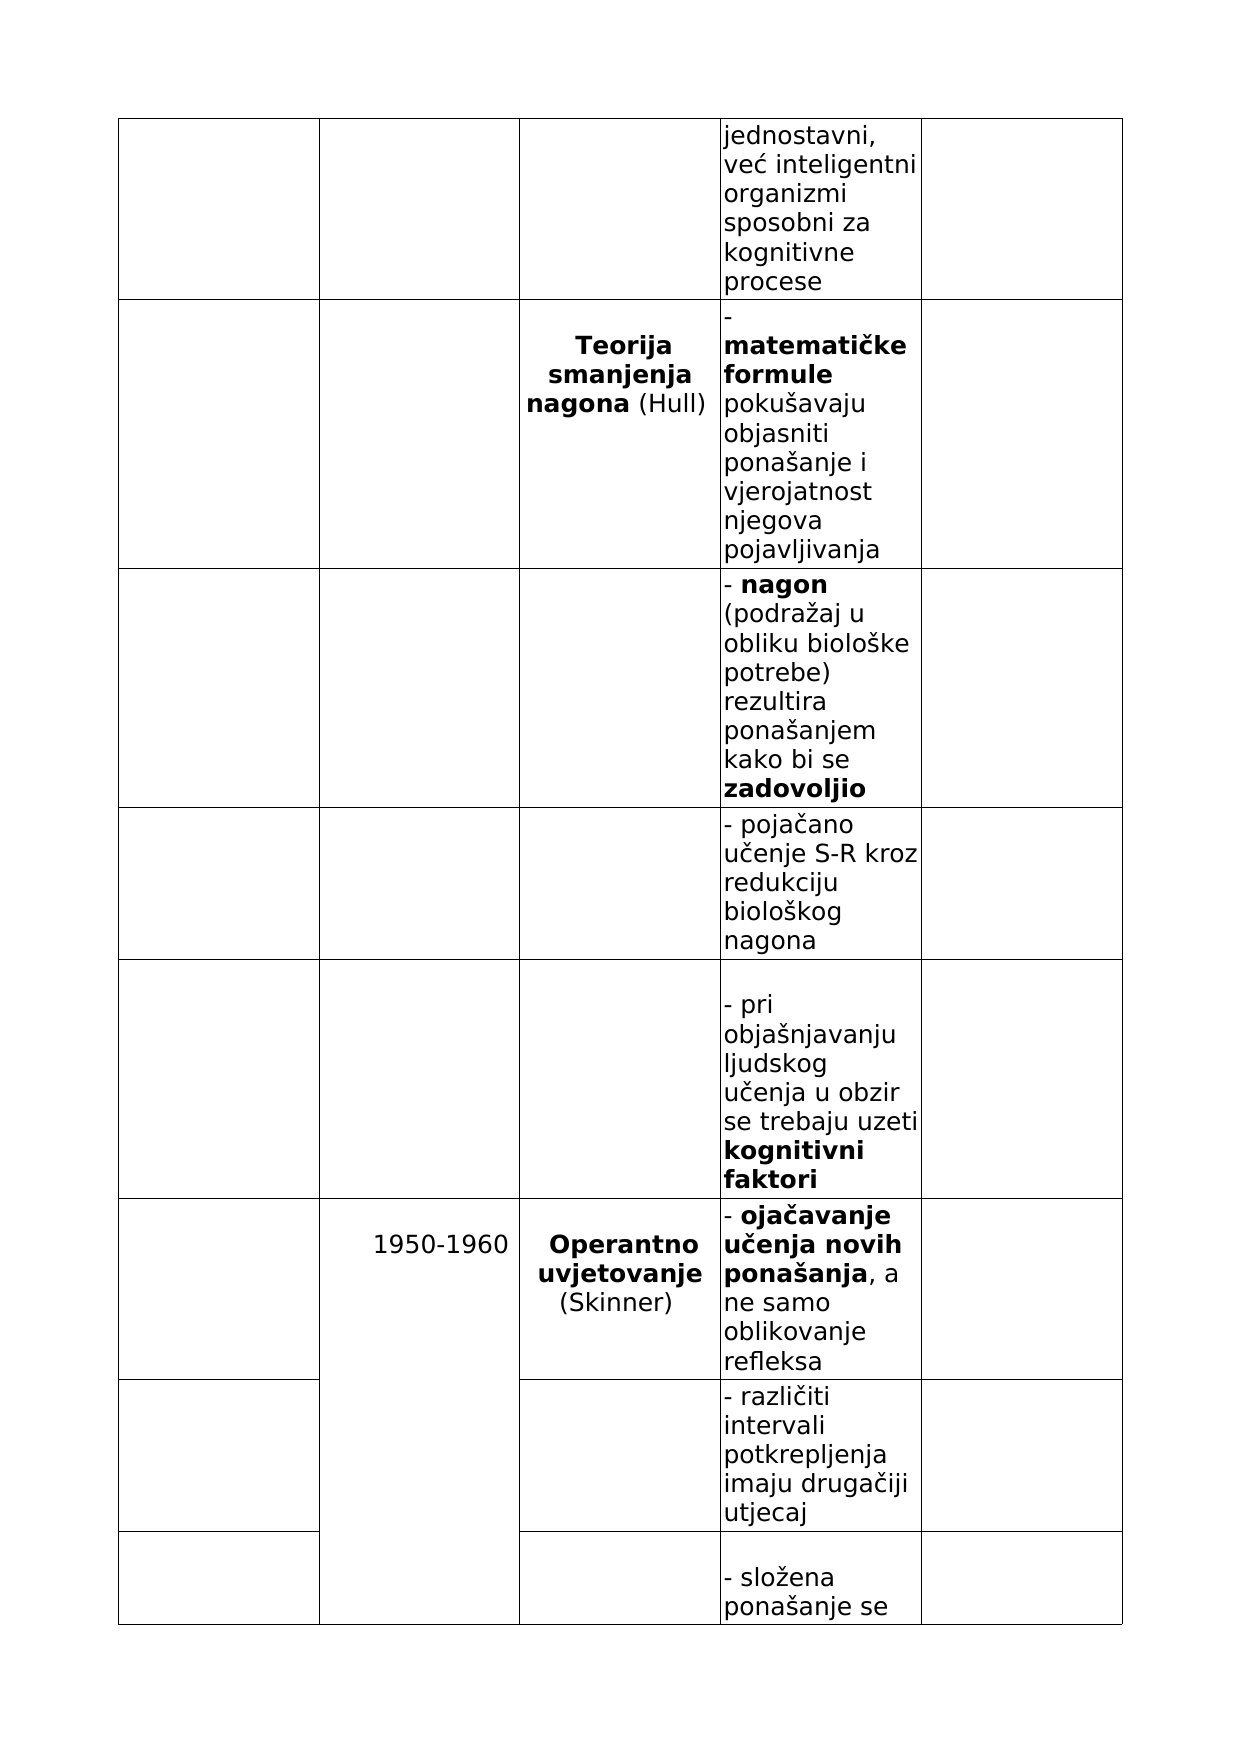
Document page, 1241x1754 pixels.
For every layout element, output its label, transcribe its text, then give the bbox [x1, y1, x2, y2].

table_cell - ojačavanje učenja novih ponašanja, a ne samo oblikovanje refleksa [721, 1199, 921, 1379]
table_cell [922, 1532, 1122, 1624]
table_cell [320, 808, 519, 958]
table_cell [320, 569, 519, 807]
table_cell [320, 300, 519, 567]
table_cell [922, 1199, 1122, 1379]
table_cell Teorija smanjenja nagona (Hull) [520, 300, 720, 567]
table_cell [119, 119, 319, 299]
table_cell - pri objašnjavanju ljudskog učenja u obzir se trebaju uzeti kognitivni faktori [721, 960, 921, 1198]
table_cell jednostavni, već inteligentni organizmi sposobni za kognitivne procese [721, 119, 921, 299]
table_cell [922, 960, 1122, 1198]
table_cell - pojačano učenje S-R kroz redukciju biološkog nagona [721, 808, 921, 958]
table_cell [520, 569, 720, 807]
table_cell [119, 960, 319, 1198]
table_cell [520, 960, 720, 1198]
table_cell [520, 1532, 720, 1624]
table_cell [320, 960, 519, 1198]
table_cell [119, 1532, 319, 1624]
table_cell [922, 119, 1122, 299]
table_cell [119, 1380, 319, 1531]
table_cell Operantno uvjetovanje (Skinner) [520, 1199, 720, 1379]
table_cell [520, 1380, 720, 1531]
table_cell [922, 300, 1122, 567]
table_cell - različiti intervali potkrepljenja imaju drugačiji utjecaj [721, 1380, 921, 1531]
table_cell [119, 569, 319, 807]
table_cell 1950-1960 [320, 1199, 519, 1624]
table_cell - matematičke formule pokušavaju objasniti ponašanje i vjerojatnost njegova pojavljivanja [721, 300, 921, 567]
table_cell - složena ponašanje se [721, 1532, 921, 1624]
table_cell [922, 569, 1122, 807]
table_cell [119, 808, 319, 958]
table_cell [520, 119, 720, 299]
table_cell [320, 119, 519, 299]
table_cell [922, 1380, 1122, 1531]
table_cell [119, 300, 319, 567]
table_cell [119, 1199, 319, 1379]
table_cell [922, 808, 1122, 958]
table_cell - nagon (podražaj u obliku biološke potrebe) rezultira ponašanjem kako bi se zadovoljio [721, 569, 921, 807]
table_cell [520, 808, 720, 958]
